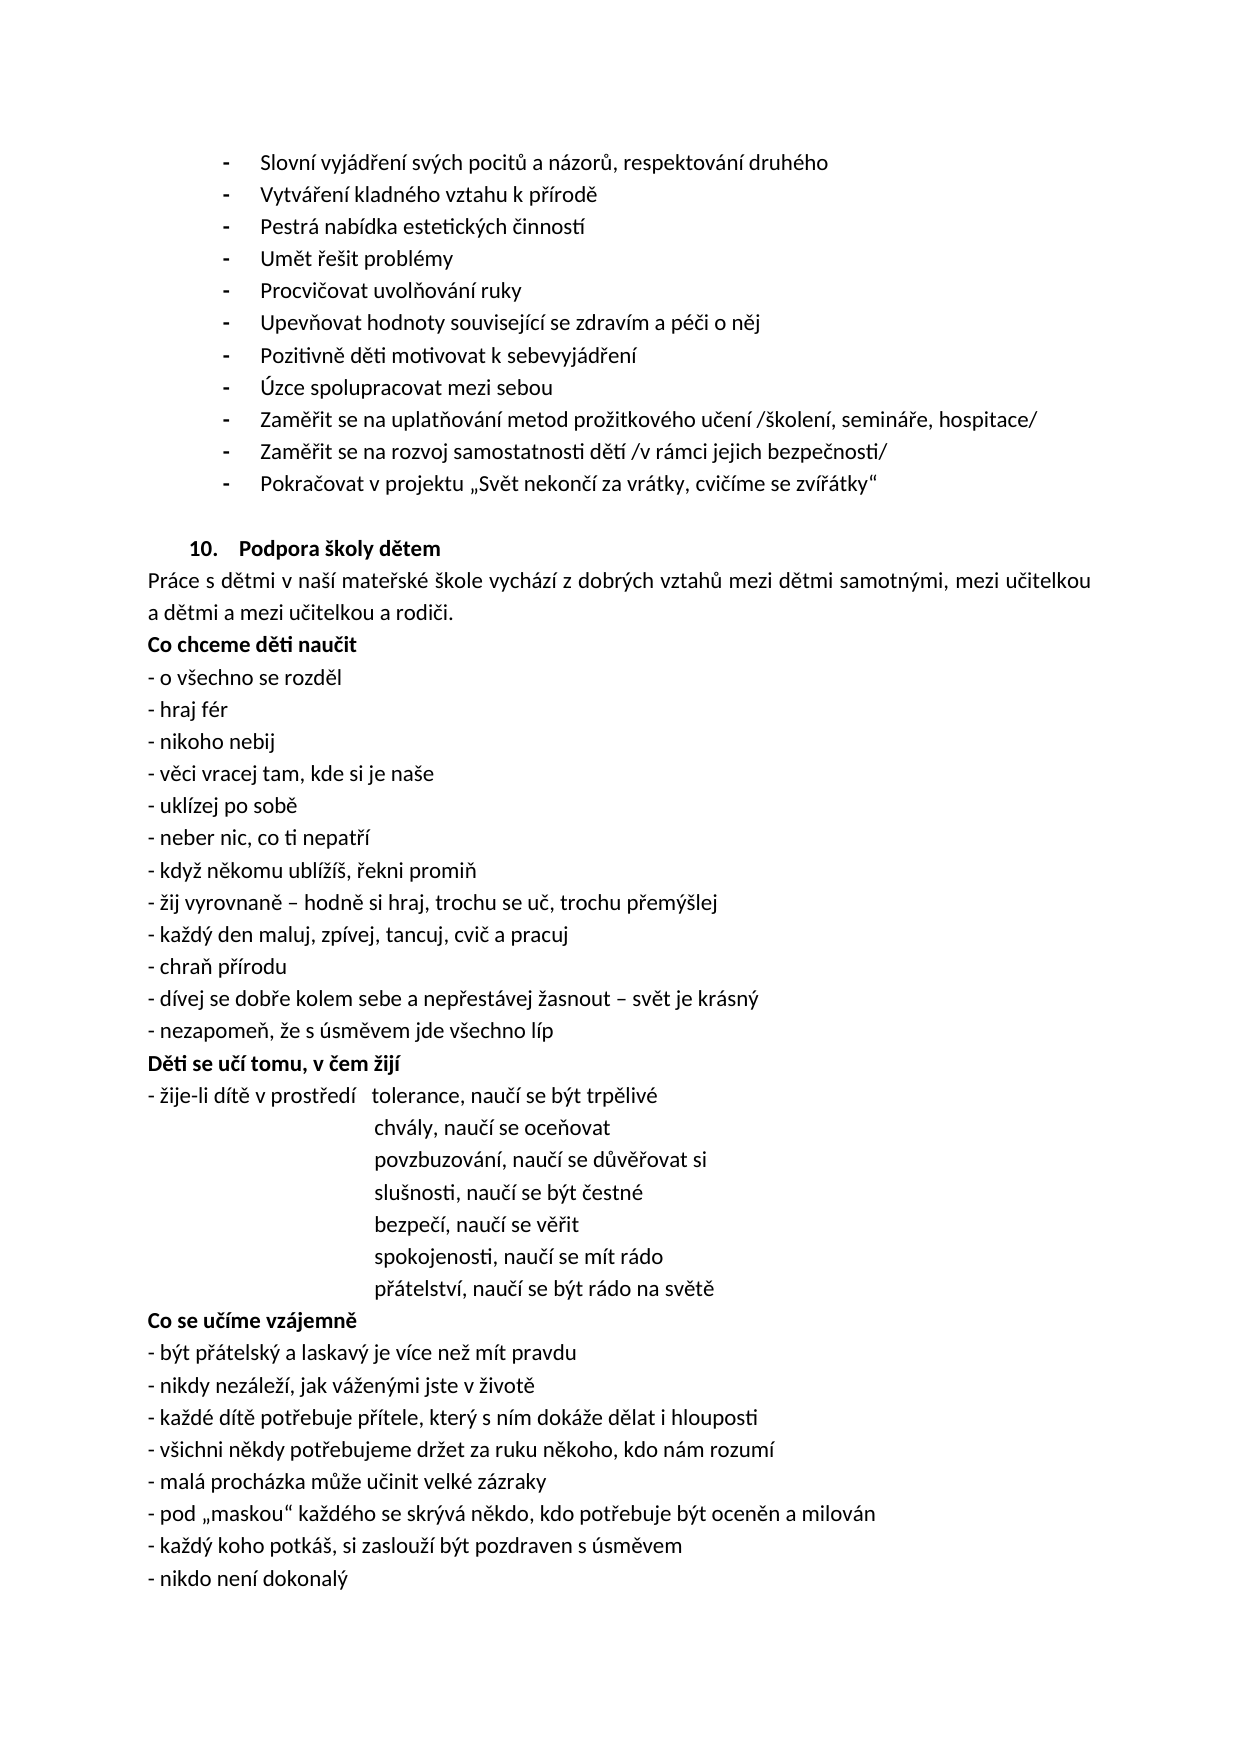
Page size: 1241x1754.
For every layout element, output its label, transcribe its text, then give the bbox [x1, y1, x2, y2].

list povzbuzování, naučí se důvěřovat si [148, 1145, 1093, 1173]
list - nikdo není dokonalý [148, 1564, 1093, 1592]
list - o všechno se rozděl [148, 663, 1093, 691]
list slušnosti, naučí se být čestné [148, 1178, 1093, 1206]
list - když někomu ublížíš, řekni promiň [148, 856, 1093, 884]
list Děti se učí tomu, v čem žijí [148, 1049, 1093, 1077]
list - každý koho potkáš, si zaslouží být pozdraven s úsměvem [148, 1532, 1093, 1560]
list - dívej se dobře kolem sebe a nepřestávej žasnout – svět je krásný [148, 984, 1093, 1012]
list - neber nic, co ti nepatří [148, 823, 1093, 852]
list Pokračovat v projektu „Svět nekončí za vrátky, cvičíme se zvířátky“ [223, 469, 1093, 497]
list Úzce spolupracovat mezi sebou [223, 373, 1093, 401]
list - nikdy nezáleží, jak váženými jste v životě [148, 1371, 1093, 1399]
list Pestrá nabídka estetických činností [223, 212, 1093, 240]
list přátelství, naučí se být rádo na světě [148, 1274, 1093, 1302]
list Vytváření kladného vztahu k přírodě [223, 180, 1093, 208]
list - věci vracej tam, kde si je naše [148, 759, 1093, 787]
list Umět řešit problémy [223, 244, 1093, 272]
list - nezapomeň, že s úsměvem jde všechno líp [148, 1017, 1093, 1045]
list Slovní vyjádření svých pocitů a názorů, respektování druhého [223, 148, 1093, 176]
list - každý den maluj, zpívej, tancuj, cvič a pracuj [148, 920, 1093, 948]
list - žije-li dítě v prostředí tolerance, naučí se být trpělivé [148, 1081, 1093, 1109]
list bezpečí, naučí se věřit [148, 1210, 1093, 1238]
list Práce s dětmi v naší mateřské škole vychází z dobrých vztahů mezi dětmi samotnými, mezi učitelkou a dětmi a mezi učitelkou a rodiči. [148, 566, 1093, 626]
list - všichni někdy potřebujeme držet za ruku někoho, kdo nám rozumí [148, 1435, 1093, 1463]
list - žij vyrovnaně – hodně si hraj, trochu se uč, trochu přemýšlej [148, 888, 1093, 916]
list - být přátelský a laskavý je více než mít pravdu [148, 1338, 1093, 1367]
list - uklízej po sobě [148, 791, 1093, 819]
list Zaměřit se na rozvoj samostatnosti dětí /v rámci jejich bezpečnosti/ [223, 437, 1093, 465]
list Co chceme děti naučit [148, 630, 1093, 658]
list - nikoho nebij [148, 727, 1093, 755]
list spokojenosti, naučí se mít rádo [148, 1242, 1093, 1270]
list - hraj fér [148, 695, 1093, 723]
list Co se učíme vzájemně [148, 1306, 1093, 1334]
list Upevňovat hodnoty související se zdravím a péči o něj [223, 308, 1093, 337]
list - chraň přírodu [148, 952, 1093, 980]
list Zaměřit se na uplatňování metod prožitkového učení /školení, semináře, hospitace/ [223, 405, 1093, 433]
list Procvičovat uvolňování ruky [223, 276, 1093, 304]
list 10. Podpora školy dětem [148, 534, 1093, 562]
list chvály, naučí se oceňovat [148, 1113, 1093, 1141]
list Pozitivně děti motivovat k sebevyjádření [223, 341, 1093, 369]
list - každé dítě potřebuje přítele, který s ním dokáže dělat i hlouposti [148, 1403, 1093, 1431]
list - malá procházka může učinit velké zázraky [148, 1467, 1093, 1495]
list - pod „maskou“ každého se skrývá někdo, kdo potřebuje být oceněn a milován [148, 1499, 1093, 1527]
